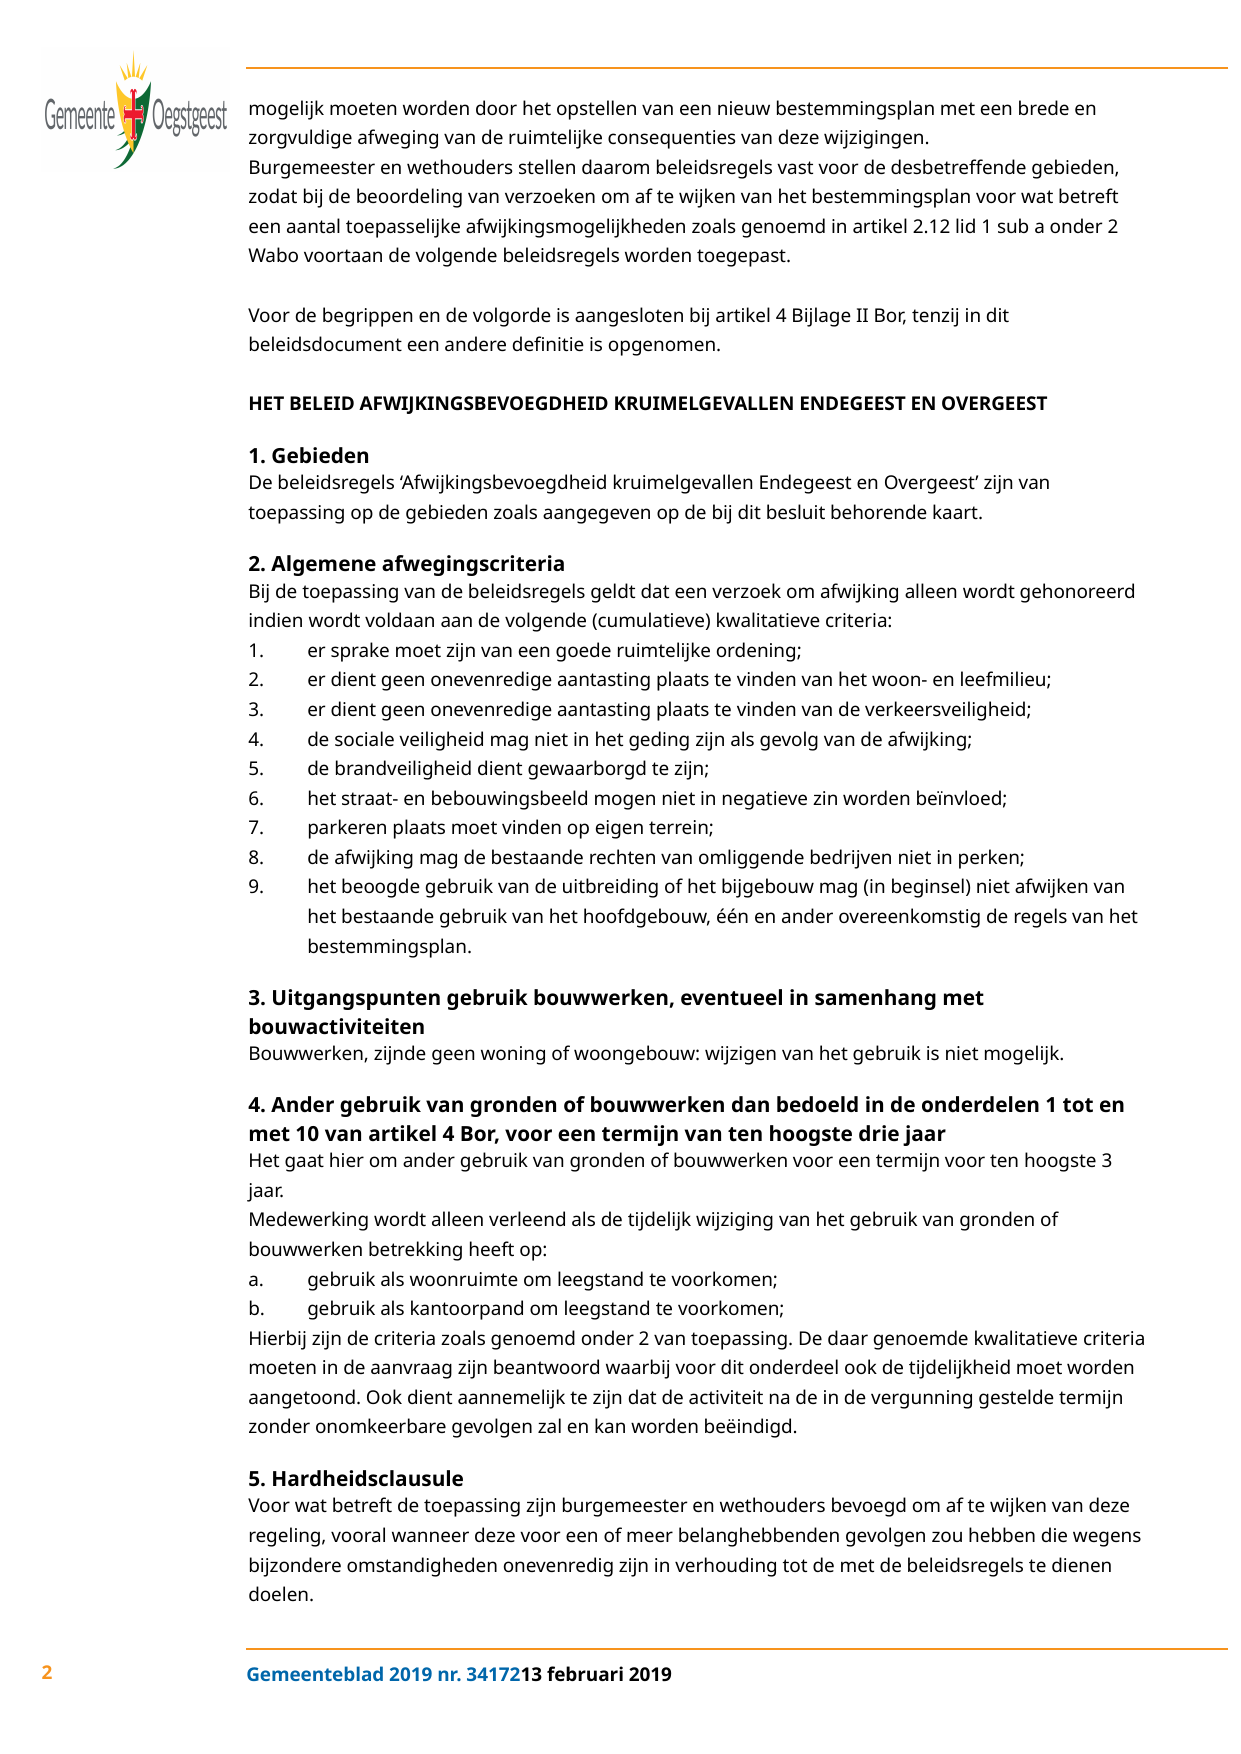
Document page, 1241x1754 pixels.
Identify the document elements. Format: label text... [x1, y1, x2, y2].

text 5. Hardheidsclausule [248, 1464, 1152, 1493]
text Het gaat hier om ander gebruik van gronden of bouwwerken voor een termijn voor ten hoogste 3 jaar. [248, 1147, 1152, 1203]
list de brandveiligheid dient gewaarborgd te zijn; [248, 755, 1152, 781]
list de afwijking mag de bestaande rechten van omliggende bedrijven niet in perken; [248, 844, 1152, 870]
text De beleidsregels ‘Afwijkingsbevoegdheid kruimelgevallen Endegeest en Overgeest’ zijn van toepassing op de gebieden zoals aangegeven op de bij dit besluit behorende kaart. [248, 469, 1152, 525]
text 3. Uitgangspunten gebruik bouwwerken, eventueel in samenhang met bouwactiviteiten [248, 983, 1152, 1040]
list er dient geen onevenredige aantasting plaats te vinden van de verkeersveiligheid; [248, 696, 1152, 722]
text Voor wat betreft de toepassing zijn burgemeester en wethouders bevoegd om af te wijken van deze regeling, vooral wanneer deze voor een of meer belanghebbenden gevolgen zou hebben die wegens bijzondere omstandigheden onevenredig zijn in verhouding tot de met de beleidsregels te dienen doelen. [248, 1493, 1152, 1607]
text Voor de begrippen en de volgorde is aangesloten bij artikel 4 Bijlage II Bor, tenzij in dit beleidsdocument een andere definitie is opgenomen. [248, 302, 1152, 357]
list er dient geen onevenredige aantasting plaats te vinden van het woon- en leefmilieu; [248, 667, 1152, 692]
text 4. Ander gebruik van gronden of bouwwerken dan bedoeld in de onderdelen 1 tot en met 10 van artikel 4 Bor, voor een termijn van ten hoogste drie jaar [248, 1091, 1152, 1147]
text Bouwwerken, zijnde geen woning of woongebouw: wijzigen van het gebruik is niet mogelijk. [248, 1040, 1152, 1066]
text Burgemeester en wethouders stellen daarom beleidsregels vast voor de desbetreffende gebieden, zodat bij de beoordeling van verzoeken om af te wijken van het bestemmingsplan voor wat betreft een aantal toepasselijke afwijkingsmogelijkheden zoals genoemd in artikel 2.12 lid 1 sub a onder 2 Wabo voortaan de volgende beleidsregels worden toegepast. [248, 154, 1152, 268]
text 1. Gebieden [248, 441, 1152, 469]
text Hierbij zijn de criteria zoals genoemd onder 2 van toepassing. De daar genoemde kwalitatieve criteria moeten in de aanvraag zijn beantwoord waarbij voor dit onderdeel ook de tijdelijkheid moet worden aangetoond. Ook dient aannemelijk te zijn dat de activiteit na de in de vergunning gestelde termijn zonder onomkeerbare gevolgen zal en kan worden beëindigd. [248, 1325, 1152, 1439]
text HET BELEID AFWIJKINGSBEVOEGDHEID KRUIMELGEVALLEN ENDEGEEST EN OVERGEEST [248, 391, 1152, 416]
picture [41, 47, 231, 172]
list gebruik als kantoorpand om leegstand te voorkomen; [248, 1295, 1152, 1321]
text Bij de toepassing van de beleidsregels geldt dat een verzoek om afwijking alleen wordt gehonoreerd [248, 578, 1152, 604]
list de sociale veiligheid mag niet in het geding zijn als gevolg van de afwijking; [248, 726, 1152, 752]
list het beoogde gebruik van de uitbreiding of het bijgebouw mag (in beginsel) niet afwijken van het bestaande gebruik van het hoofdgebouw, één en ander overeenkomstig de regels van het bestemmingsplan. [248, 874, 1152, 959]
list er sprake moet zijn van een goede ruimtelijke ordening; [248, 637, 1152, 663]
list parkeren plaats moet vinden op eigen terrein; [248, 814, 1152, 840]
text mogelijk moeten worden door het opstellen van een nieuw bestemmingsplan met een brede en zorgvuldige afweging van de ruimtelijke consequenties van deze wijzigingen. [248, 95, 1152, 150]
text indien wordt voldaan aan de volgende (cumulatieve) kwalitatieve criteria: [248, 607, 1152, 633]
list gebruik als woonruimte om leegstand te voorkomen; [248, 1266, 1152, 1292]
text 2. Algemene afwegingscriteria [248, 549, 1152, 578]
text Medewerking wordt alleen verleend als de tijdelijk wijziging van het gebruik van gronden of bouwwerken betrekking heeft op: [248, 1207, 1152, 1262]
list het straat- en bebouwingsbeeld mogen niet in negatieve zin worden beïnvloed; [248, 785, 1152, 811]
